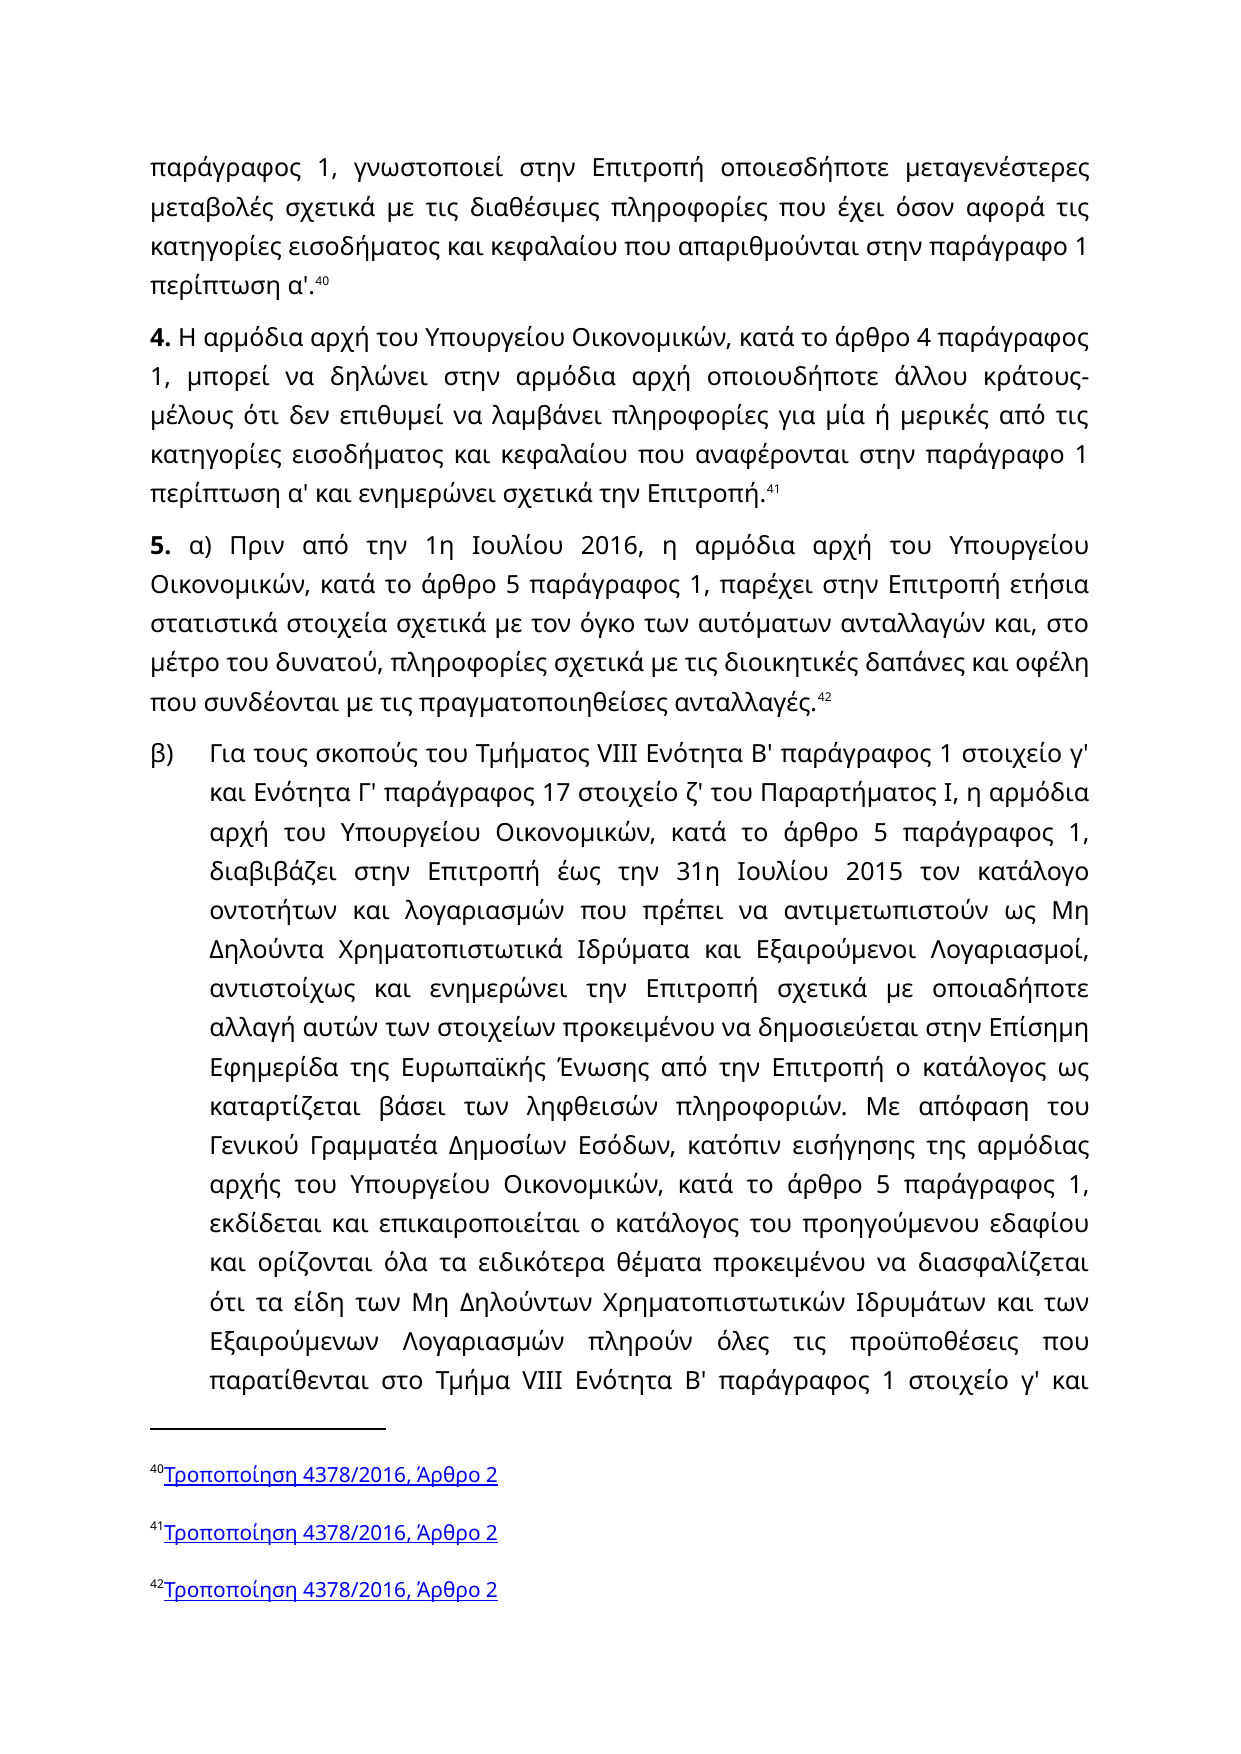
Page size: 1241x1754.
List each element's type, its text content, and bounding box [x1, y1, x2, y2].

text Τροποποίηση 4378/2016, Άρθρο 2 [150, 1576, 1090, 1604]
text Τροποποίηση 4378/2016, Άρθρο 2 [150, 1518, 1090, 1546]
list β) Για τους σκοπούς του Τμήματος VIII Ενότητα B' παράγραφος 1 στοιχείο γ' και Ενότητα Γ' παράγραφος 17 στοιχείο ζ' του Παραρτήματος I, η αρμόδια αρχή του Υπουργείου Οικονομικών, κατά το άρθρο 5 παράγραφος 1, διαβιβάζει στην Επιτροπή έως την 31η Ιουλίου 2015 τον κατάλογο οντοτήτων και λογαριασμών που πρέπει να αντιμετωπιστούν ως Μη Δηλούντα Χρηματοπιστωτικά Ιδρύματα και Εξαιρούμενοι Λογαριασμοί, αντιστοίχως και ενημερώνει την Επιτροπή σχετικά με οποιαδήποτε αλλαγή αυτών των στοιχείων προκειμένου να δημοσιεύεται στην Επίσημη Εφημερίδα της Ευρωπαϊκής Ένωσης από την Επιτροπή ο κατάλογος ως καταρτίζεται βάσει των ληφθεισών πληροφοριών. Με απόφαση του Γενικού Γραμματέα Δημοσίων Εσόδων, κατόπιν εισήγησης της αρμόδιας αρχής του Υπουργείου Οικονομικών, κατά το άρθρο 5 παράγραφος 1, εκδίδεται και επικαιροποιείται ο κατάλογος του προηγούμενου εδαφίου και ορίζονται όλα τα ειδικότερα θέματα προκειμένου να διασφαλίζεται ότι τα είδη των Μη Δηλούντων Χρηματοπιστωτικών Ιδρυμάτων και των Εξαιρούμενων Λογαριασμών πληρούν όλες τις προϋποθέσεις που παρατίθενται στο Τμήμα VIII Ενότητα B' παράγραφος 1 στοιχείο γ' και [150, 736, 1090, 1397]
text 4. Η αρμόδια αρχή του Υπουργείου Οικονομικών, κατά το άρθρο 4 παράγραφος 1, μπορεί να δηλώνει στην αρμόδια αρχή οποιουδήποτε άλλου κράτους-μέλους ότι δεν επιθυμεί να λαμβάνει πληροφορίες για μία ή μερικές από τις κατηγορίες εισοδήματος και κεφαλαίου που αναφέρονται στην παράγραφο 1 περίπτωση α' και ενημερώνει σχετικά την Επιτροπή. [150, 319, 1090, 510]
text 5. α) Πριν από την 1η Ιουλίου 2016, η αρμόδια αρχή του Υπουργείου Οικονομικών, κατά το άρθρο 5 παράγραφος 1, παρέχει στην Επιτροπή ετήσια στατιστικά στοιχεία σχετικά με τον όγκο των αυτόματων ανταλλαγών και, στο μέτρο του δυνατού, πληροφορίες σχετικά με τις διοικητικές δαπάνες και οφέλη που συνδέονται με τις πραγματοποιηθείσες ανταλλαγές. [150, 527, 1090, 718]
text παράγραφος 1, γνωστοποιεί στην Επιτροπή οποιεσδήποτε μεταγενέστερες μεταβολές σχετικά με τις διαθέσιμες πληροφορίες που έχει όσον αφορά τις κατηγορίες εισοδήματος και κεφαλαίου που απαριθμούνται στην παράγραφο 1 περίπτωση α'. [150, 150, 1090, 302]
text Τροποποίηση 4378/2016, Άρθρο 2 [150, 1460, 1090, 1489]
